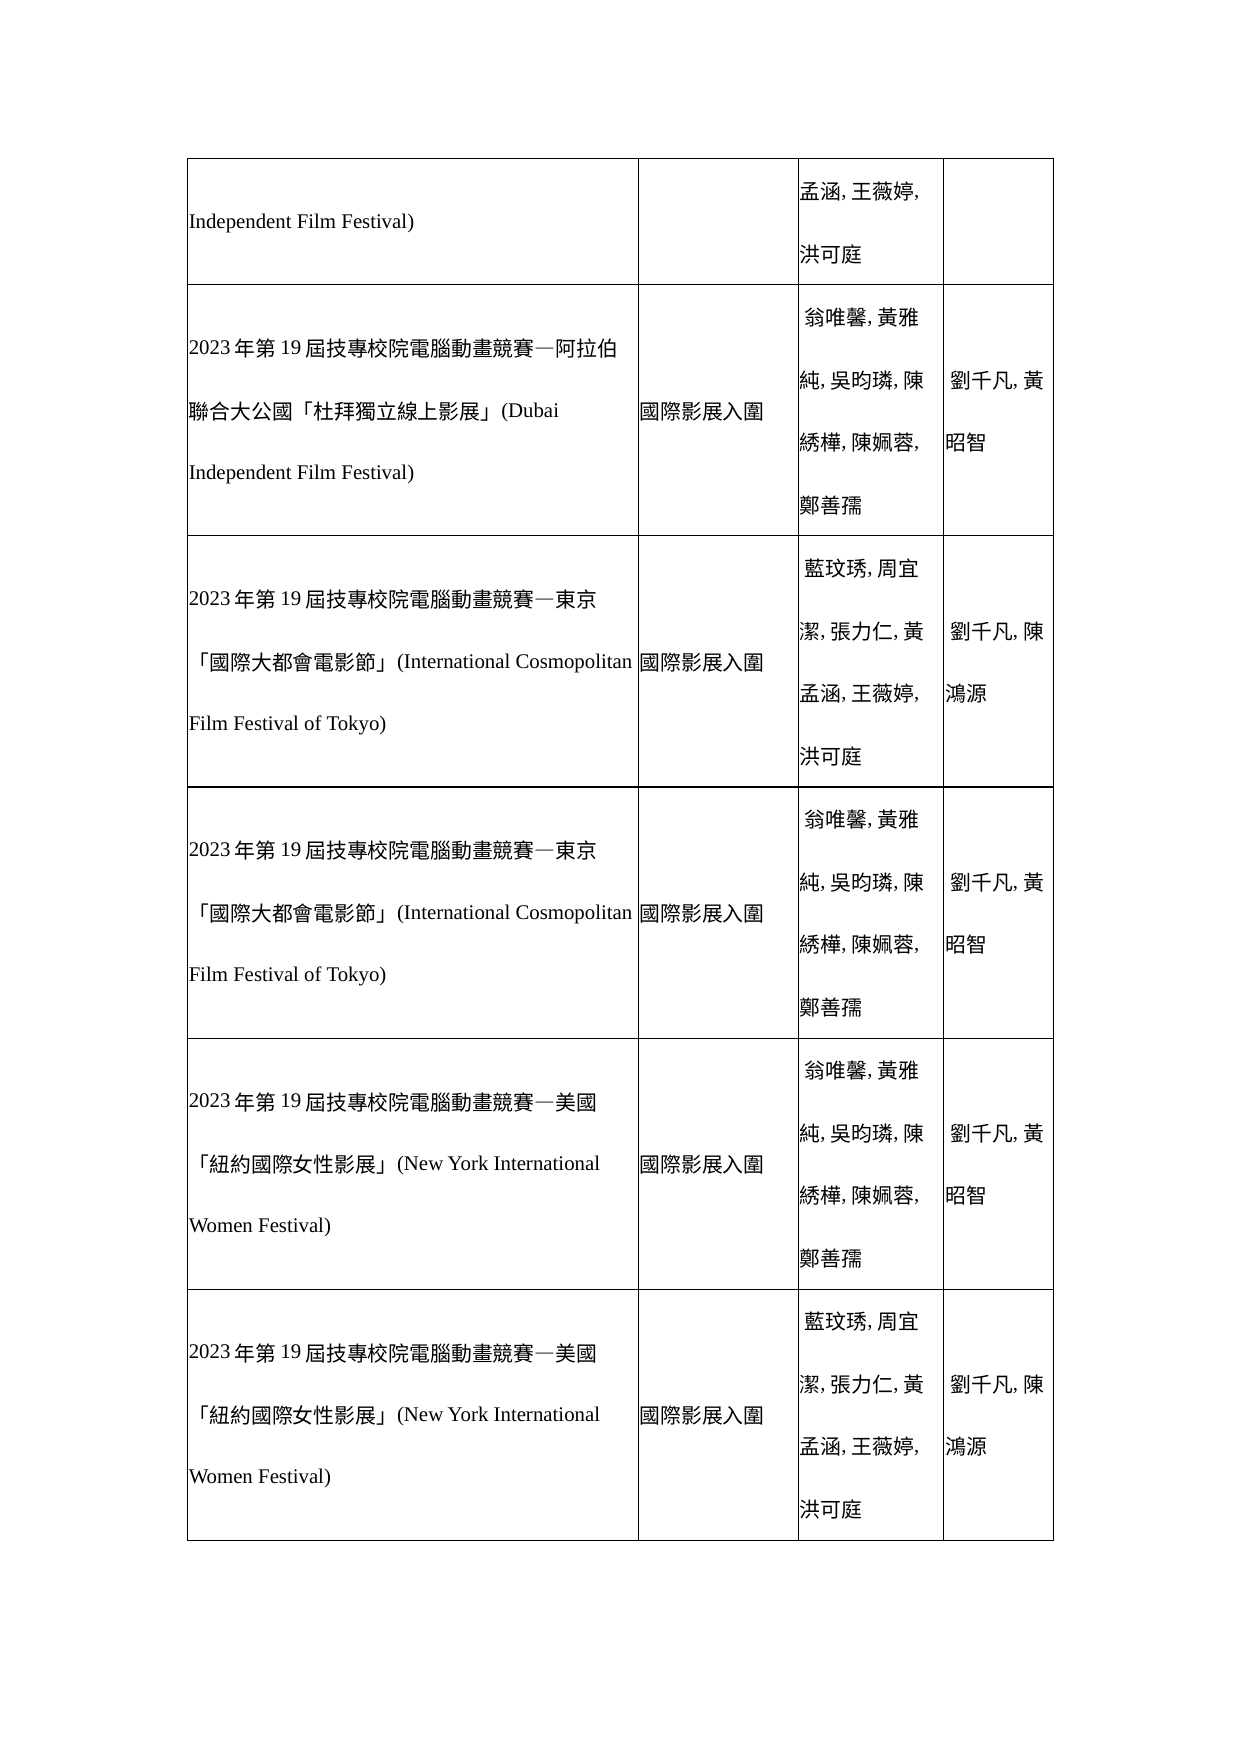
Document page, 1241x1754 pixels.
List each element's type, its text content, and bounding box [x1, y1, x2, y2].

table_cell 劉千凡, 陳鴻源 [944, 1290, 1053, 1539]
table_cell 國際影展入圍 [639, 536, 798, 786]
table_cell 2023年第19屆技專校院電腦動畫競賽—美國「紐約國際女性影展」(New York International Women Festival) [188, 1290, 638, 1539]
table_cell 劉千凡, 黃昭智 [944, 285, 1053, 535]
table_cell 藍玟琇, 周宜潔, 張力仁, 黃孟涵, 王薇婷, 洪可庭 [799, 1290, 943, 1539]
table_cell 翁唯馨, 黃雅純, 吳昀璘, 陳綉樺, 陳姵蓉, 鄭善孺 [799, 1039, 943, 1288]
table_cell 翁唯馨, 黃雅純, 吳昀璘, 陳綉樺, 陳姵蓉, 鄭善孺 [799, 285, 943, 535]
table_cell 孟涵, 王薇婷, 洪可庭 [799, 159, 943, 284]
table_cell [944, 159, 1053, 284]
table_cell 國際影展入圍 [639, 788, 798, 1037]
table_cell 劉千凡, 陳鴻源 [944, 536, 1053, 786]
table_cell 劉千凡, 黃昭智 [944, 788, 1053, 1037]
table_cell 國際影展入圍 [639, 285, 798, 535]
table_cell 翁唯馨, 黃雅純, 吳昀璘, 陳綉樺, 陳姵蓉, 鄭善孺 [799, 788, 943, 1037]
table_cell 2023年第19屆技專校院電腦動畫競賽—阿拉伯聯合大公國「杜拜獨立線上影展」(Dubai Independent Film Festival) [188, 285, 638, 535]
table_cell 2023年第19屆技專校院電腦動畫競賽—東京「國際大都會電影節」(International Cosmopolitan Film Festival of Tokyo) [188, 536, 638, 786]
table_cell 藍玟琇, 周宜潔, 張力仁, 黃孟涵, 王薇婷, 洪可庭 [799, 536, 943, 786]
table_cell 2023年第19屆技專校院電腦動畫競賽—東京「國際大都會電影節」(International Cosmopolitan Film Festival of Tokyo) [188, 788, 638, 1037]
table_cell 2023年第19屆技專校院電腦動畫競賽—美國「紐約國際女性影展」(New York International Women Festival) [188, 1039, 638, 1288]
table_cell 劉千凡, 黃昭智 [944, 1039, 1053, 1288]
table_cell 國際影展入圍 [639, 1290, 798, 1539]
table_cell 國際影展入圍 [639, 1039, 798, 1288]
table_cell [639, 159, 798, 284]
table_cell Independent Film Festival) [188, 159, 638, 284]
